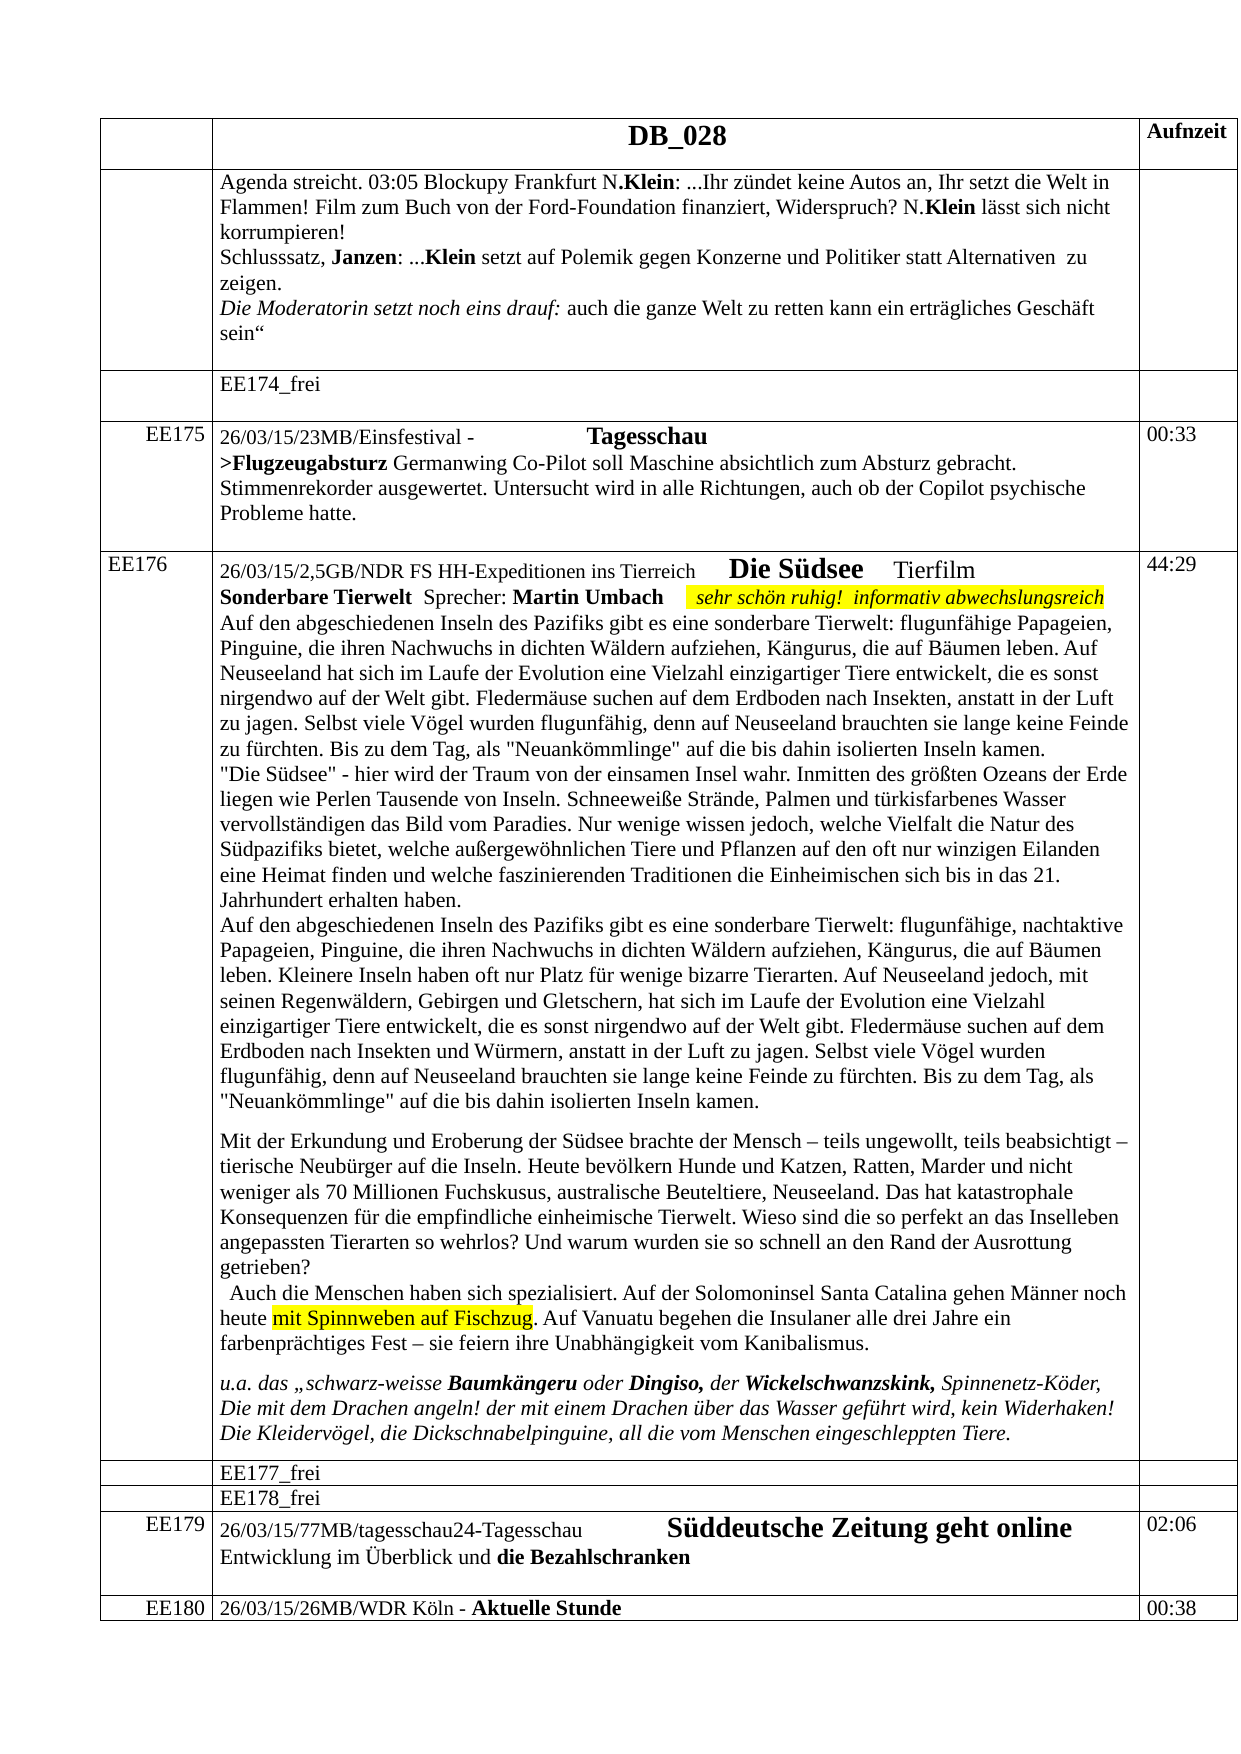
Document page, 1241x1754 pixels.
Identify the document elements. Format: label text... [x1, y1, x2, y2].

table_cell [1140, 170, 1237, 370]
table_cell EE177_frei [213, 1461, 1139, 1485]
table_cell 26/03/15/2,5GB/NDR FS HH-Expeditionen ins Tierreich Die Südsee Tierfilm Sonderbare Tierwelt Sprecher: Martin Umbach sehr schön ruhig! informativ abwechslungsreich Auf den abgeschiedenen Inseln des Pazifiks gibt es eine sonderbare Tierwelt: flugunfähige Papageien, Pinguine, die ihren Nachwuchs in dichten Wäldern aufziehen, Kängurus, die auf Bäumen leben. Auf Neuseeland hat sich im Laufe der Evolution eine Vielzahl einzigartiger Tiere entwickelt, die es sonst nirgendwo auf der Welt gibt. Fledermäuse suchen auf dem Erdboden nach Insekten, anstatt in der Luft zu jagen. Selbst viele Vögel wurden flugunfähig, denn auf Neuseeland brauchten sie lange keine Feinde zu fürchten. Bis zu dem Tag, als "Neuankömmlinge" auf die bis dahin isolierten Inseln kamen. "Die Südsee" - hier wird der Traum von der einsamen Insel wahr. Inmitten des größten Ozeans der Erde liegen wie Perlen Tausende von Inseln. Schneeweiße Strände, Palmen und türkisfarbenes Wasser vervollständigen das Bild vom Paradies. Nur wenige wissen jedoch, welche Vielfalt die Natur des Südpazifiks bietet, welche außergewöhnlichen Tiere und Pflanzen auf den oft nur winzigen Eilanden eine Heimat finden und welche faszinierenden Traditionen die Einheimischen sich bis in das 21. Jahrhundert erhalten haben. Auf den abgeschiedenen Inseln des Pazifiks gibt es eine sonderbare Tierwelt: flugunfähige, nachtaktive Papageien, Pinguine, die ihren Nachwuchs in dichten Wäldern aufziehen, Kängurus, die auf Bäumen leben. Kleinere Inseln haben oft nur Platz für wenige bizarre Tierarten. Auf Neuseeland jedoch, mit seinen Regenwäldern, Gebirgen und Gletschern, hat sich im Laufe der Evolution eine Vielzahl einzigartiger Tiere entwickelt, die es sonst nirgendwo auf der Welt gibt. Fledermäuse suchen auf dem Erdboden nach Insekten und Würmern, anstatt in der Luft zu jagen. Selbst viele Vögel wurden flugunfähig, denn auf Neuseeland brauchten sie lange keine Feinde zu fürchten. Bis zu dem Tag, als "Neuankömmlinge" auf die bis dahin isolierten Inseln kamen. Mit der Erkundung und Eroberung der Südsee brachte der Mensch – teils ungewollt, teils beabsichtigt – tierische Neubürger auf die Inseln. Heute bevölkern Hunde und Katzen, Ratten, Marder und nicht weniger als 70 Millionen Fuchskusus, australische Beuteltiere, Neuseeland. Das hat katastrophale Konsequenzen für die empfindliche einheimische Tierwelt. Wieso sind die so perfekt an das Inselleben angepassten Tierarten so wehrlos? Und warum wurden sie so schnell an den Rand der Ausrottung getrieben? Auch die Menschen haben sich spezialisiert. Auf der Solomoninsel Santa Catalina gehen Männer noch heute mit Spinnweben auf Fischzug. Auf Vanuatu begehen die Insulaner alle drei Jahre ein farbenprächtiges Fest – sie feiern ihre Unabhängigkeit vom Kanibalismus. u.a. das „schwarz-weisse Baumkängeru oder Dingiso, der Wickelschwanzskink, Spinnenetz-Köder, Die mit dem Drachen angeln! der mit einem Drachen über das Wasser geführt wird, kein Widerhaken! Die Kleidervögel, die Dickschnabelpinguine, all die vom Menschen eingeschleppten Tiere. [213, 552, 1139, 1460]
table_cell 00:33 [1140, 422, 1237, 551]
table_cell 26/03/15/23MB/Einsfestival - Tagesschau >Flugzeugabsturz Germanwing Co-Pilot soll Maschine absichtlich zum Absturz gebracht. Stimmenrekorder ausgewertet. Untersucht wird in alle Richtungen, auch ob der Copilot psychische Probleme hatte. [213, 422, 1139, 551]
table_cell EE178_frei [213, 1486, 1139, 1511]
table_cell EE175 [101, 422, 212, 551]
table_cell [1140, 371, 1237, 421]
table_header Aufnzeit [1140, 119, 1237, 169]
table_cell [101, 1461, 212, 1485]
table_cell 00:38 [1140, 1596, 1237, 1620]
table_cell 26/03/15/77MB/tagesschau24-Tagesschau Süddeutsche Zeitung geht online Entwicklung im Überblick und die Bezahlschranken [213, 1512, 1139, 1594]
table_cell [101, 371, 212, 421]
table_cell 44:29 [1140, 552, 1237, 1460]
table_header DB_028 [213, 119, 1139, 169]
table_cell Agenda streicht. 03:05 Blockupy Frankfurt N.Klein: ...Ihr zündet keine Autos an, Ihr setzt die Welt in Flammen! Film zum Buch von der Ford-Foundation finanziert, Widerspruch? N.Klein lässt sich nicht korrumpieren! Schlusssatz, Janzen: ...Klein setzt auf Polemik gegen Konzerne und Politiker statt Alternativen zu zeigen. Die Moderatorin setzt noch eins drauf: auch die ganze Welt zu retten kann ein erträgliches Geschäft sein“ [213, 170, 1139, 370]
table_cell 02:06 [1140, 1512, 1237, 1594]
table_cell [1140, 1461, 1237, 1485]
table_cell EE180 [101, 1596, 212, 1620]
table_cell EE176 [101, 552, 212, 1460]
table_cell [1140, 1486, 1237, 1511]
table_cell EE174_frei [213, 371, 1139, 421]
table_cell [101, 170, 212, 370]
table_cell 26/03/15/26MB/WDR Köln - Aktuelle Stunde [213, 1596, 1139, 1620]
table_cell [101, 1486, 212, 1511]
table_header [101, 119, 212, 169]
table_cell EE179 [101, 1512, 212, 1594]
